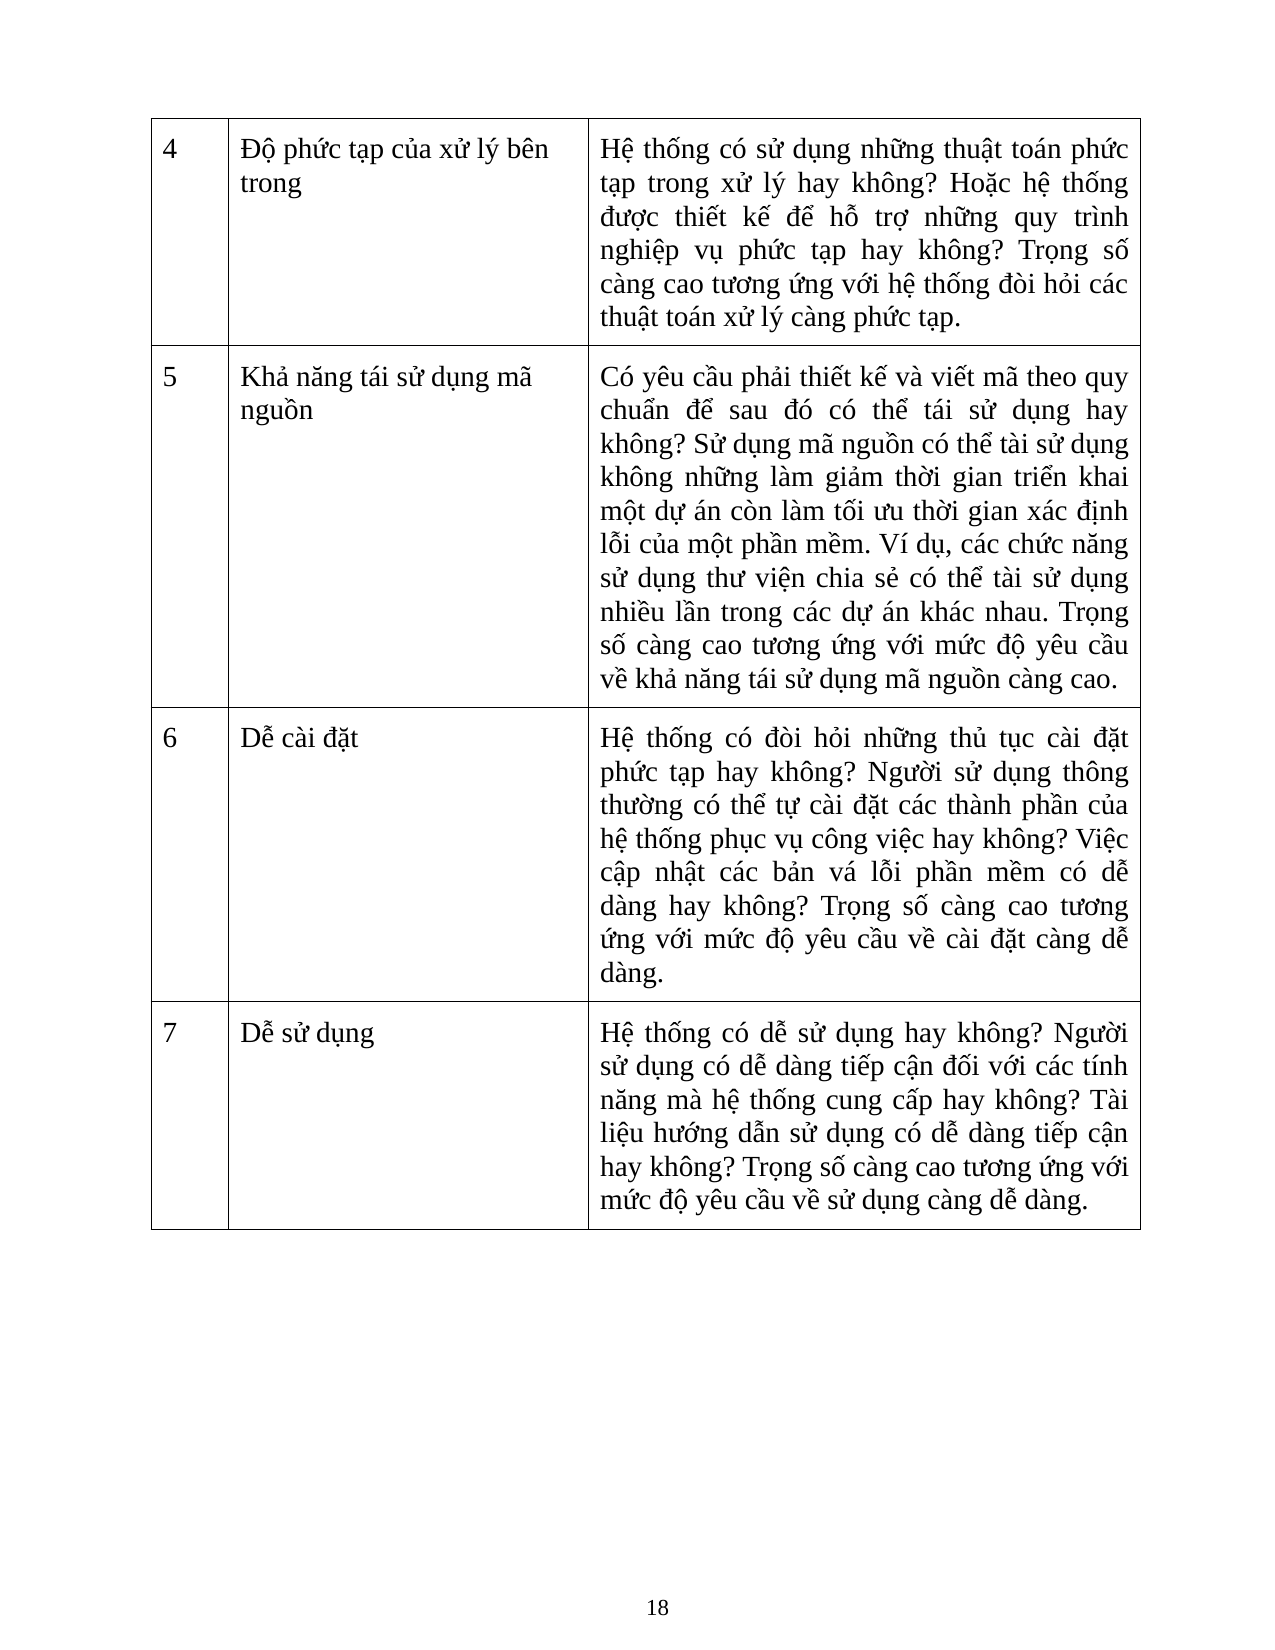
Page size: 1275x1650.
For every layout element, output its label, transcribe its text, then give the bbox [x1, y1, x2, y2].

table_cell Độ phức tạp của xử lý bên trong [229, 119, 588, 345]
table_cell 4 [152, 119, 228, 345]
table_cell Khả năng tái sử dụng mã nguồn [229, 346, 588, 707]
table_cell Hệ thống có sử dụng những thuật toán phức tạp trong xử lý hay không? Hoặc hệ thống được thiết kế để hỗ trợ những quy trình nghiệp vụ phức tạp hay không? Trọng số càng cao tương ứng với hệ thống đòi hỏi các thuật toán xử lý càng phức tạp. [589, 119, 1140, 345]
table_cell 6 [152, 708, 228, 1001]
table_cell 5 [152, 346, 228, 707]
table_cell Dễ sử dụng [229, 1002, 588, 1228]
table_cell Dễ cài đặt [229, 708, 588, 1001]
table_cell Có yêu cầu phải thiết kế và viết mã theo quy chuẩn để sau đó có thể tái sử dụng hay không? Sử dụng mã nguồn có thể tài sử dụng không những làm giảm thời gian triển khai một dự án còn làm tối ưu thời gian xác định lỗi của một phần mềm. Ví dụ, các chức năng sử dụng thư viện chia sẻ có thể tài sử dụng nhiều lần trong các dự án khác nhau. Trọng số càng cao tương ứng với mức độ yêu cầu về khả năng tái sử dụng mã nguồn càng cao. [589, 346, 1140, 707]
table_cell 7 [152, 1002, 228, 1228]
table_cell Hệ thống có dễ sử dụng hay không? Người sử dụng có dễ dàng tiếp cận đối với các tính năng mà hệ thống cung cấp hay không? Tài liệu hướng dẫn sử dụng có dễ dàng tiếp cận hay không? Trọng số càng cao tương ứng với mức độ yêu cầu về sử dụng càng dễ dàng. [589, 1002, 1140, 1228]
table_cell Hệ thống có đòi hỏi những thủ tục cài đặt phức tạp hay không? Người sử dụng thông thường có thể tự cài đặt các thành phần của hệ thống phục vụ công việc hay không? Việc cập nhật các bản vá lỗi phần mềm có dễ dàng hay không? Trọng số càng cao tương ứng với mức độ yêu cầu về cài đặt càng dễ dàng. [589, 708, 1140, 1001]
